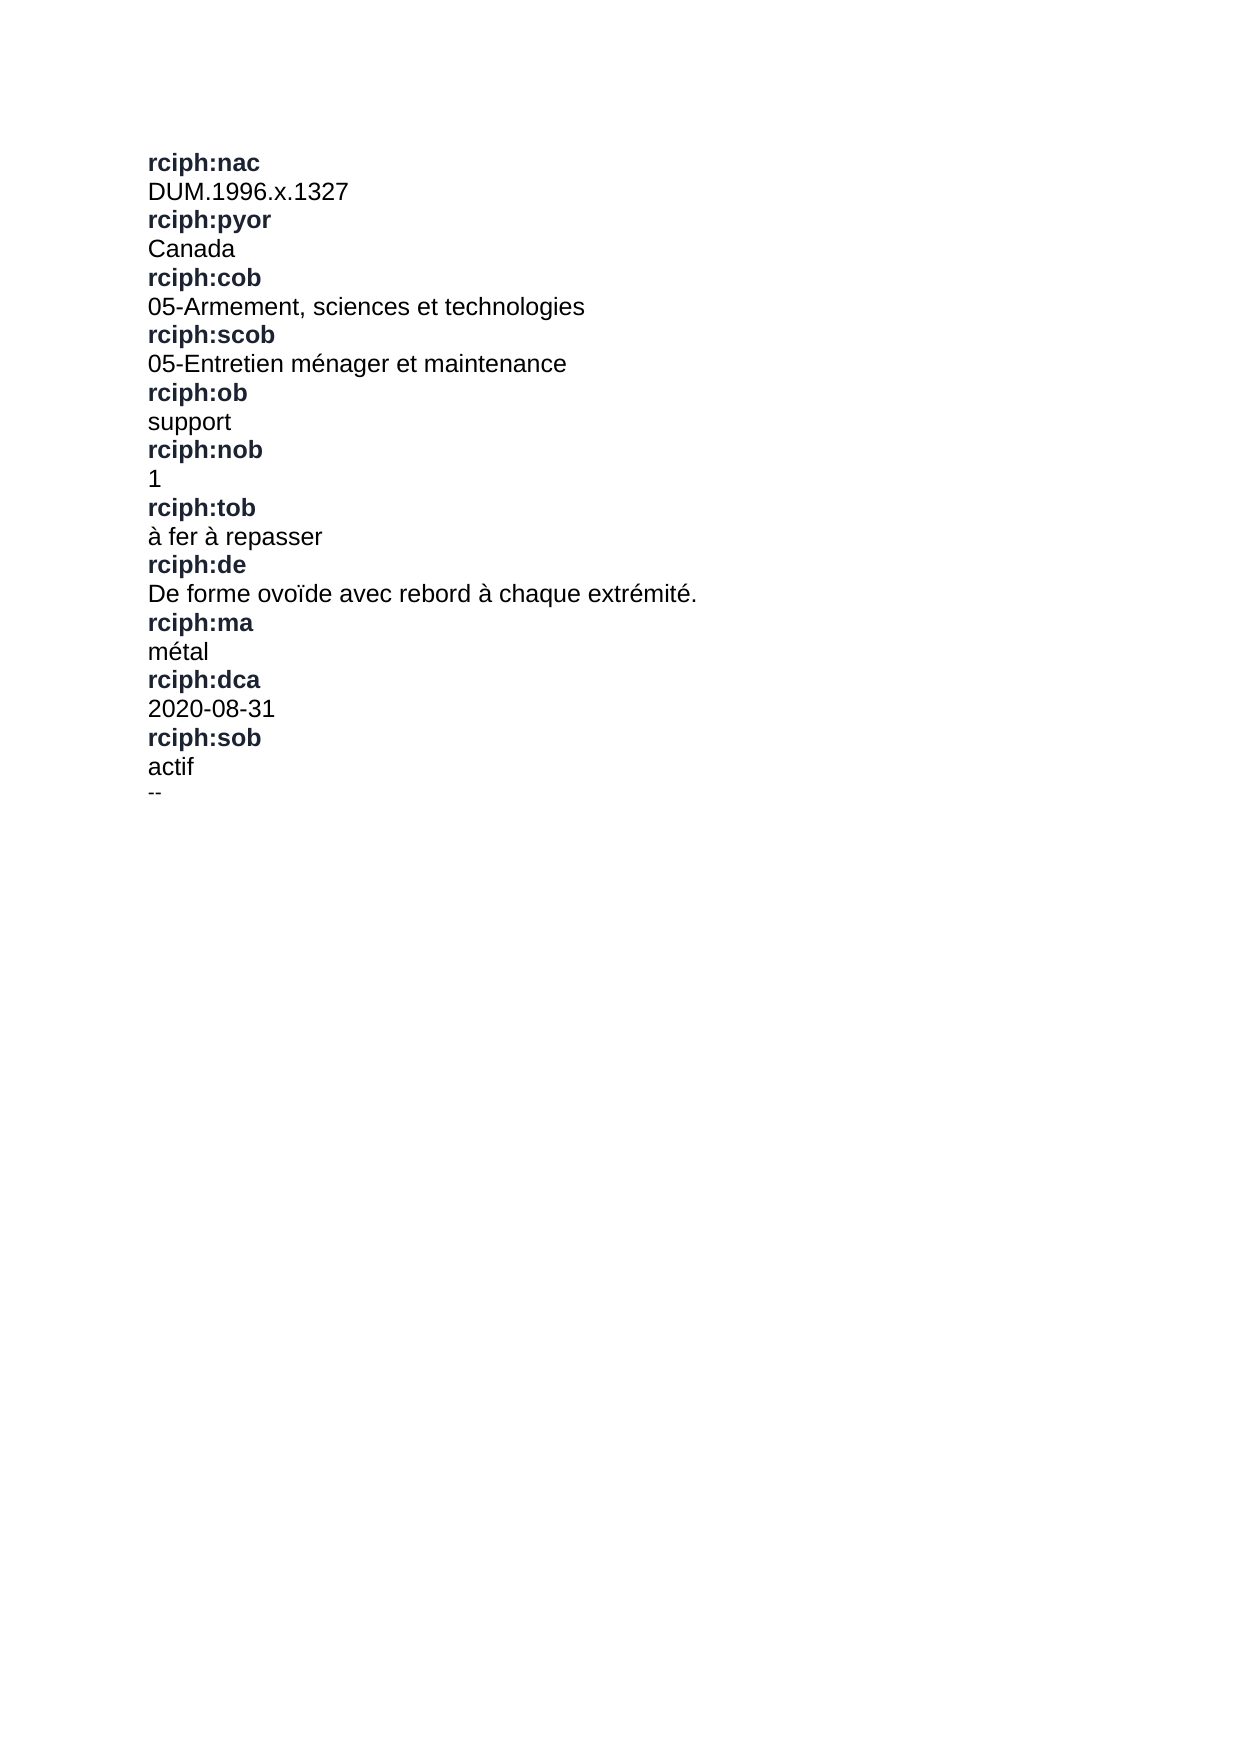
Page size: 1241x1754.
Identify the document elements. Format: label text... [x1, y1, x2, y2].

text rciph:ob [148, 378, 1092, 406]
text -- [148, 780, 1092, 804]
text rciph:cob [148, 263, 1092, 291]
text à fer à repasser [148, 521, 1092, 550]
text support [148, 406, 1092, 435]
text 05-Entretien ménager et maintenance [148, 349, 1092, 378]
text métal [148, 636, 1092, 665]
text rciph:nac [148, 148, 1092, 176]
text DUM.1996.x.1327 [148, 176, 1092, 205]
text rciph:pyor [148, 205, 1092, 234]
text rciph:ma [148, 608, 1092, 636]
text actif [148, 751, 1092, 780]
text rciph:sob [148, 723, 1092, 751]
text rciph:de [148, 550, 1092, 579]
text rciph:dca [148, 665, 1092, 694]
text rciph:tob [148, 493, 1092, 521]
text Canada [148, 234, 1092, 263]
text De forme ovoïde avec rebord à chaque extrémité. [148, 579, 1092, 608]
text 05-Armement, sciences et technologies [148, 291, 1092, 320]
text rciph:scob [148, 320, 1092, 349]
text 2020-08-31 [148, 694, 1092, 723]
text rciph:nob [148, 435, 1092, 464]
text 1 [148, 464, 1092, 493]
